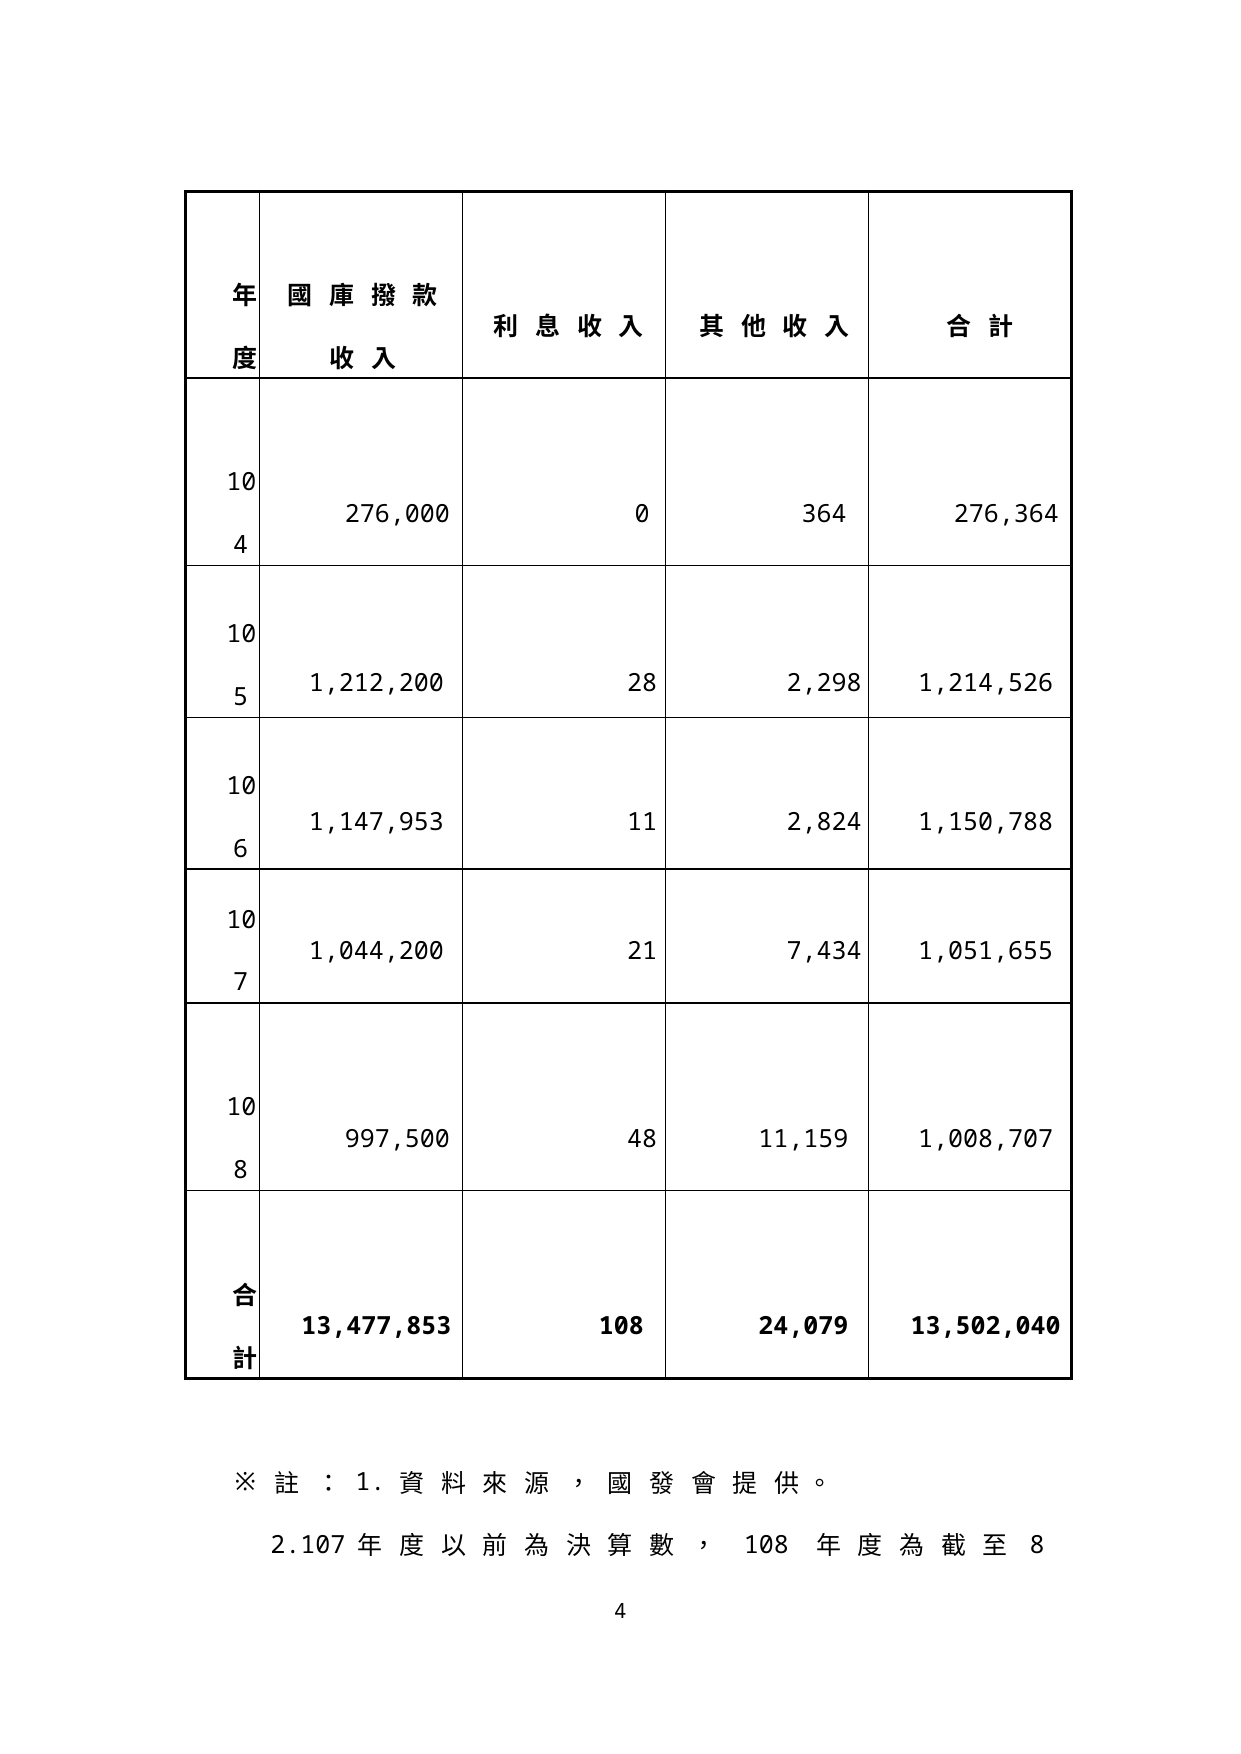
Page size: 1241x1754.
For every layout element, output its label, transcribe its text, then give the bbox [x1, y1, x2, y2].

table_cell 13,477,853 [260, 1191, 462, 1377]
table_header 年度 [187, 193, 259, 377]
table_cell 21 [463, 870, 665, 1002]
table_cell 364 [666, 379, 868, 564]
table_cell 276,000 [260, 379, 462, 564]
table_cell 276,364 [869, 379, 1070, 564]
table_header 國庫撥款收入 [260, 193, 462, 377]
table_cell 1,008,707 [869, 1004, 1070, 1189]
table_cell 108 [463, 1191, 665, 1377]
table_cell 7,434 [666, 870, 868, 1002]
table_cell 13,502,040 [869, 1191, 1070, 1377]
table_cell 108 [187, 1004, 259, 1189]
table_cell 1,147,953 [260, 718, 462, 868]
table_header 其他收入 [666, 193, 868, 377]
table_cell 0 [463, 379, 665, 564]
table_cell 11 [463, 718, 665, 868]
table_cell 24,079 [666, 1191, 868, 1377]
table_cell 48 [463, 1004, 665, 1189]
table_cell 1,150,788 [869, 718, 1070, 868]
table_cell 105 [187, 566, 259, 716]
table_cell 1,044,200 [260, 870, 462, 1002]
table_cell 1,051,655 [869, 870, 1070, 1002]
table_cell 合計 [187, 1191, 259, 1377]
table_cell 1,212,200 [260, 566, 462, 716]
text 2.107年度以前為決算數，108年度為截至8 [261, 1502, 1058, 1564]
table_cell 107 [187, 870, 259, 1002]
table_header 利息收入 [463, 193, 665, 377]
table_cell 11,159 [666, 1004, 868, 1189]
table_cell 106 [187, 718, 259, 868]
text ※註：1.資料來源，國發會提供。 [185, 1439, 1058, 1502]
table_cell 2,824 [666, 718, 868, 868]
table_header 合計 [869, 193, 1070, 377]
table_cell 2,298 [666, 566, 868, 716]
table_cell 997,500 [260, 1004, 462, 1189]
table_cell 28 [463, 566, 665, 716]
table_cell 1,214,526 [869, 566, 1070, 716]
table_cell 104 [187, 379, 259, 564]
